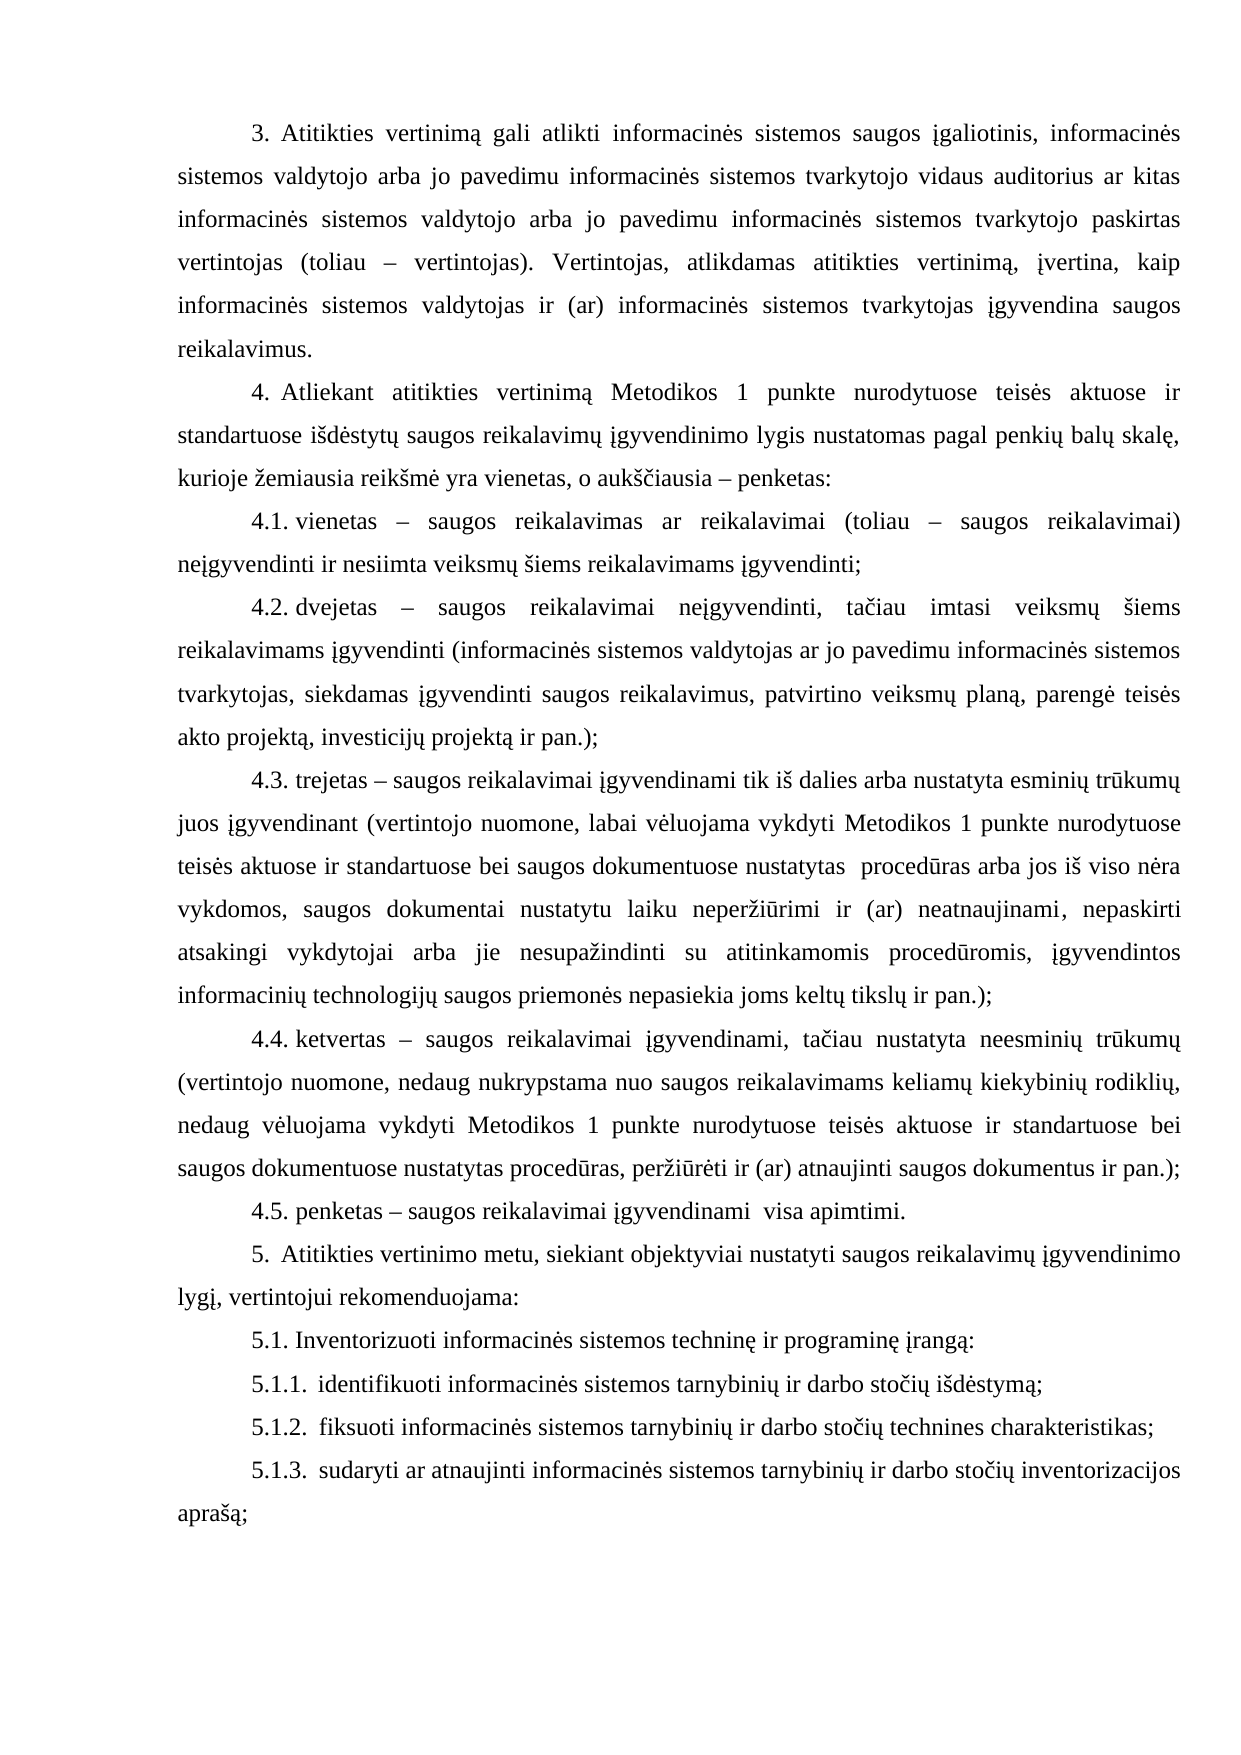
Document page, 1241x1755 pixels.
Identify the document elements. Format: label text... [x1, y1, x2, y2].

text 3. Atitikties vertinimą gali atlikti informacinės sistemos saugos įgaliotinis, informacinės sistemos valdytojo arba jo pavedimu informacinės sistemos tvarkytojo vidaus auditorius ar kitas informacinės sistemos valdytojo arba jo pavedimu informacinės sistemos tvarkytojo paskirtas vertintojas (toliau – vertintojas). Vertintojas, atlikdamas atitikties vertinimą, įvertina, kaip informacinės sistemos valdytojas ir (ar) informacinės sistemos tvarkytojas įgyvendina saugos reikalavimus. [177, 118, 1181, 362]
text 4.5. penketas – saugos reikalavimai įgyvendinami visa apimtimi. [177, 1196, 1181, 1225]
text 4. Atliekant atitikties vertinimą Metodikos 1 punkte nurodytuose teisės aktuose ir standartuose išdėstytų saugos reikalavimų įgyvendinimo lygis nustatomas pagal penkių balų skalę, kurioje žemiausia reikšmė yra vienetas, o aukščiausia – penketas: [177, 377, 1181, 492]
text 4.1. vienetas – saugos reikalavimas ar reikalavimai (toliau – saugos reikalavimai) neįgyvendinti ir nesiimta veiksmų šiems reikalavimams įgyvendinti; [177, 506, 1181, 578]
text 4.4. ketvertas – saugos reikalavimai įgyvendinami, tačiau nustatyta neesminių trūkumų (vertintojo nuomone, nedaug nukrypstama nuo saugos reikalavimams keliamų kiekybinių rodiklių, nedaug vėluojama vykdyti Metodikos 1 punkte nurodytuose teisės aktuose ir standartuose bei saugos dokumentuose nustatytas procedūras, peržiūrėti ir (ar) atnaujinti saugos dokumentus ir pan.); [177, 1024, 1181, 1182]
text 5.1. Inventorizuoti informacinės sistemos techninę ir programinę įrangą: [177, 1326, 1181, 1354]
text 5.1.1. identifikuoti informacinės sistemos tarnybinių ir darbo stočių išdėstymą; [251, 1369, 1181, 1397]
text 5.1.3. sudaryti ar atnaujinti informacinės sistemos tarnybinių ir darbo stočių inventorizacijos aprašą; [177, 1455, 1181, 1527]
text 5.1.2. fiksuoti informacinės sistemos tarnybinių ir darbo stočių technines charakteristikas; [177, 1412, 1181, 1441]
text 5. Atitikties vertinimo metu, siekiant objektyviai nustatyti saugos reikalavimų įgyvendinimo lygį, vertintojui rekomenduojama: [177, 1239, 1181, 1311]
text 4.3. trejetas – saugos reikalavimai įgyvendinami tik iš dalies arba nustatyta esminių trūkumų juos įgyvendinant (vertintojo nuomone, labai vėluojama vykdyti Metodikos 1 punkte nurodytuose teisės aktuose ir standartuose bei saugos dokumentuose nustatytas procedūras arba jos iš viso nėra vykdomos, saugos dokumentai nustatytu laiku neperžiūrimi ir (ar) neatnaujinami, nepaskirti atsakingi vykdytojai arba jie nesupažindinti su atitinkamomis procedūromis, įgyvendintos informacinių technologijų saugos priemonės nepasiekia joms keltų tikslų ir pan.); [177, 765, 1181, 1009]
text 4.2. dvejetas – saugos reikalavimai neįgyvendinti, tačiau imtasi veiksmų šiems reikalavimams įgyvendinti (informacinės sistemos valdytojas ar jo pavedimu informacinės sistemos tvarkytojas, siekdamas įgyvendinti saugos reikalavimus, patvirtino veiksmų planą, parengė teisės akto projektą, investicijų projektą ir pan.); [177, 592, 1181, 751]
